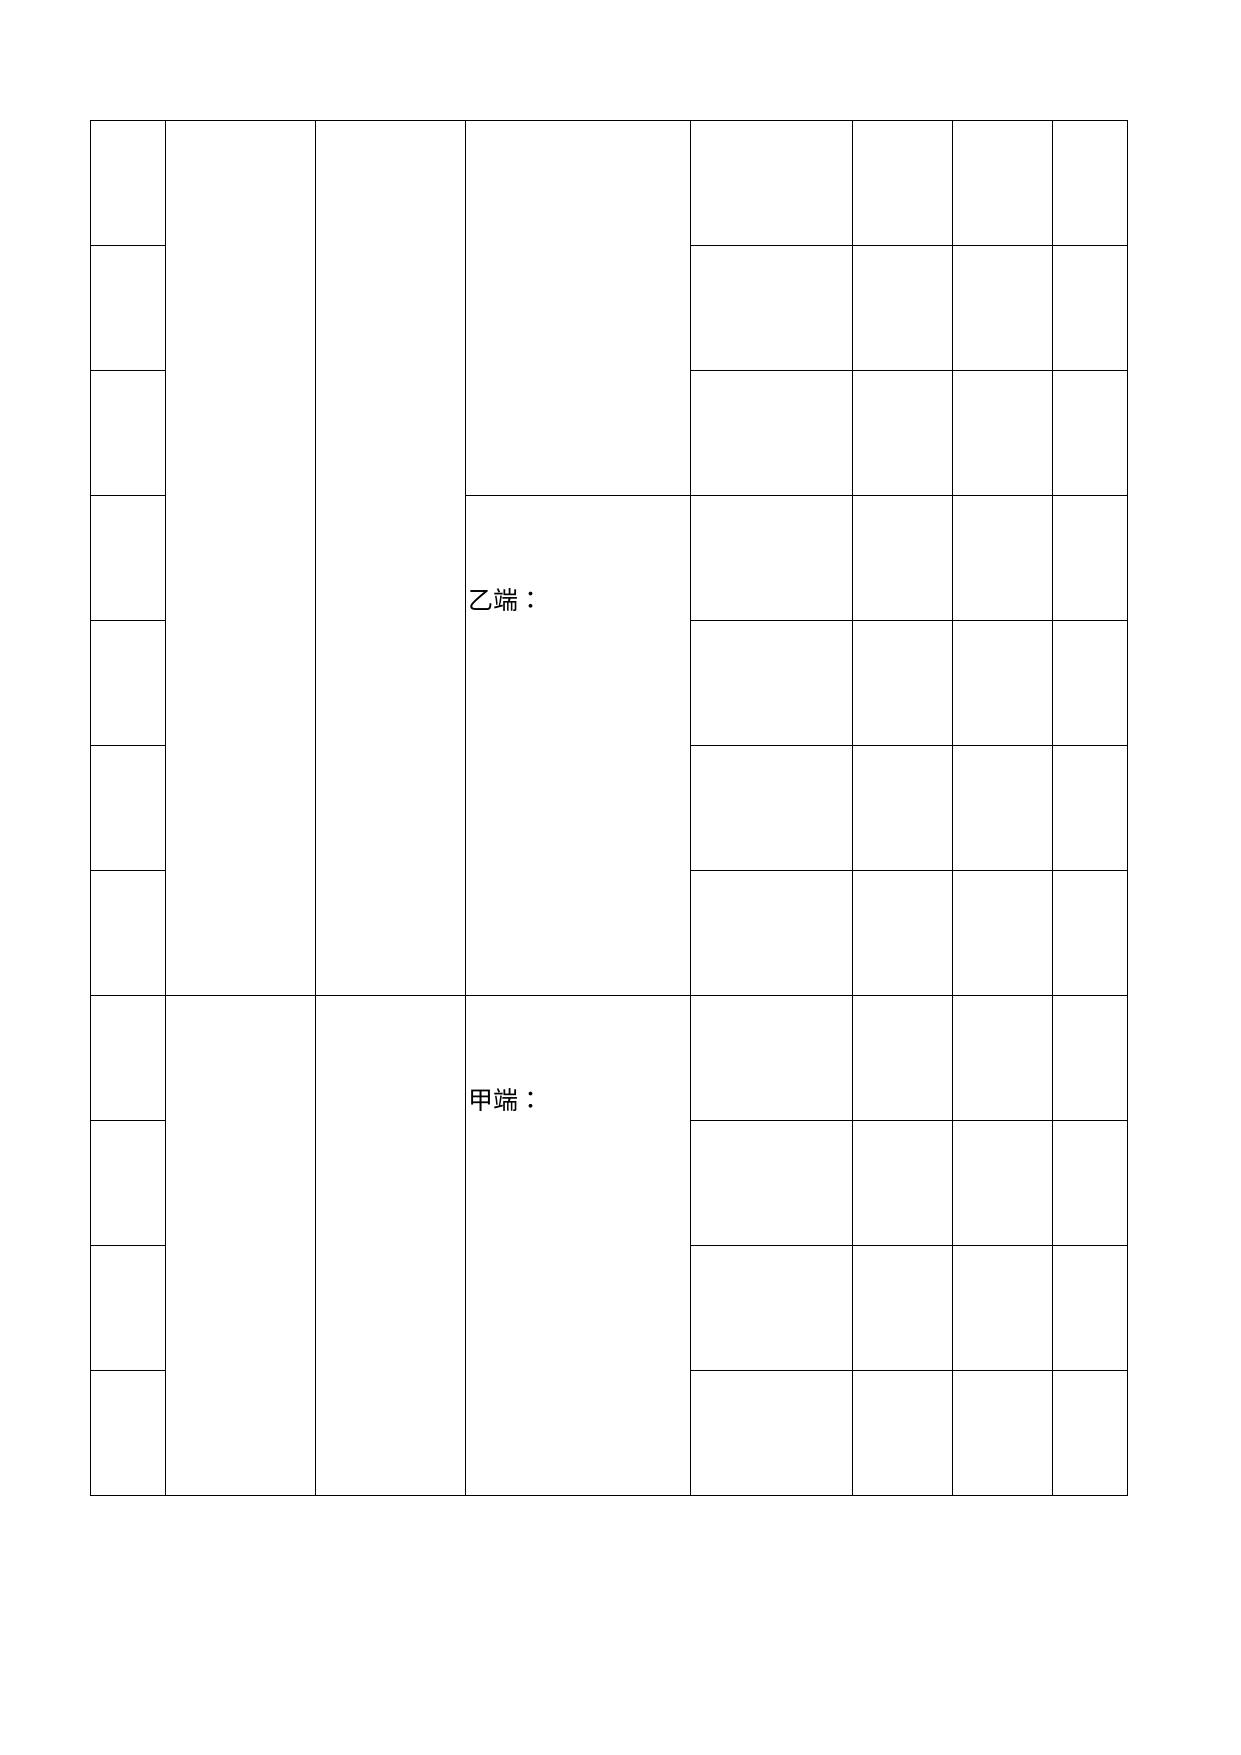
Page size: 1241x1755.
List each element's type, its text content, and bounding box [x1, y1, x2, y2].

table_cell [1053, 496, 1127, 620]
table_cell [316, 996, 465, 1495]
table_cell [1053, 1371, 1127, 1495]
table_cell [853, 1246, 952, 1370]
table_cell [953, 621, 1052, 745]
table_cell [853, 1371, 952, 1495]
table_cell [166, 121, 315, 995]
table_cell [953, 996, 1052, 1120]
table_cell 甲端： [466, 996, 690, 1495]
table_cell [1053, 621, 1127, 745]
table_cell [953, 871, 1052, 995]
table_cell [953, 371, 1052, 495]
table_cell [953, 246, 1052, 370]
table_cell [853, 871, 952, 995]
table_cell [1053, 246, 1127, 370]
table_cell [853, 1121, 952, 1245]
table_cell [91, 246, 165, 370]
table_cell [91, 371, 165, 495]
table_cell [91, 621, 165, 745]
table_cell [853, 996, 952, 1120]
table_cell [691, 1121, 852, 1245]
table_cell [91, 1371, 165, 1495]
table_cell [853, 121, 952, 245]
table_cell [691, 496, 852, 620]
table_cell [91, 1246, 165, 1370]
table_cell [91, 996, 165, 1120]
table_cell [691, 1371, 852, 1495]
table_cell [691, 246, 852, 370]
table_cell [1053, 1246, 1127, 1370]
table_cell [91, 496, 165, 620]
table_cell [953, 1371, 1052, 1495]
table_cell [466, 121, 690, 495]
table_cell [1053, 746, 1127, 870]
table_cell [953, 121, 1052, 245]
table_cell [1053, 1121, 1127, 1245]
table_cell [166, 996, 315, 1495]
table_cell [316, 121, 465, 995]
table_cell [691, 121, 852, 245]
table_cell [91, 121, 165, 245]
table_cell [953, 746, 1052, 870]
table_cell [853, 621, 952, 745]
table_cell [691, 996, 852, 1120]
table_cell 乙端： [466, 496, 690, 995]
table_cell [691, 621, 852, 745]
table_cell [1053, 996, 1127, 1120]
table_cell [91, 1121, 165, 1245]
table_cell [953, 496, 1052, 620]
table_cell [91, 746, 165, 870]
table_cell [691, 871, 852, 995]
table_cell [853, 371, 952, 495]
table_cell [853, 496, 952, 620]
table_cell [953, 1246, 1052, 1370]
table_cell [91, 871, 165, 995]
table_cell [1053, 371, 1127, 495]
table_cell [953, 1121, 1052, 1245]
table_cell [691, 1246, 852, 1370]
table_cell [691, 746, 852, 870]
table_cell [1053, 871, 1127, 995]
table_cell [691, 371, 852, 495]
table_cell [853, 746, 952, 870]
table_cell [1053, 121, 1127, 245]
table_cell [853, 246, 952, 370]
